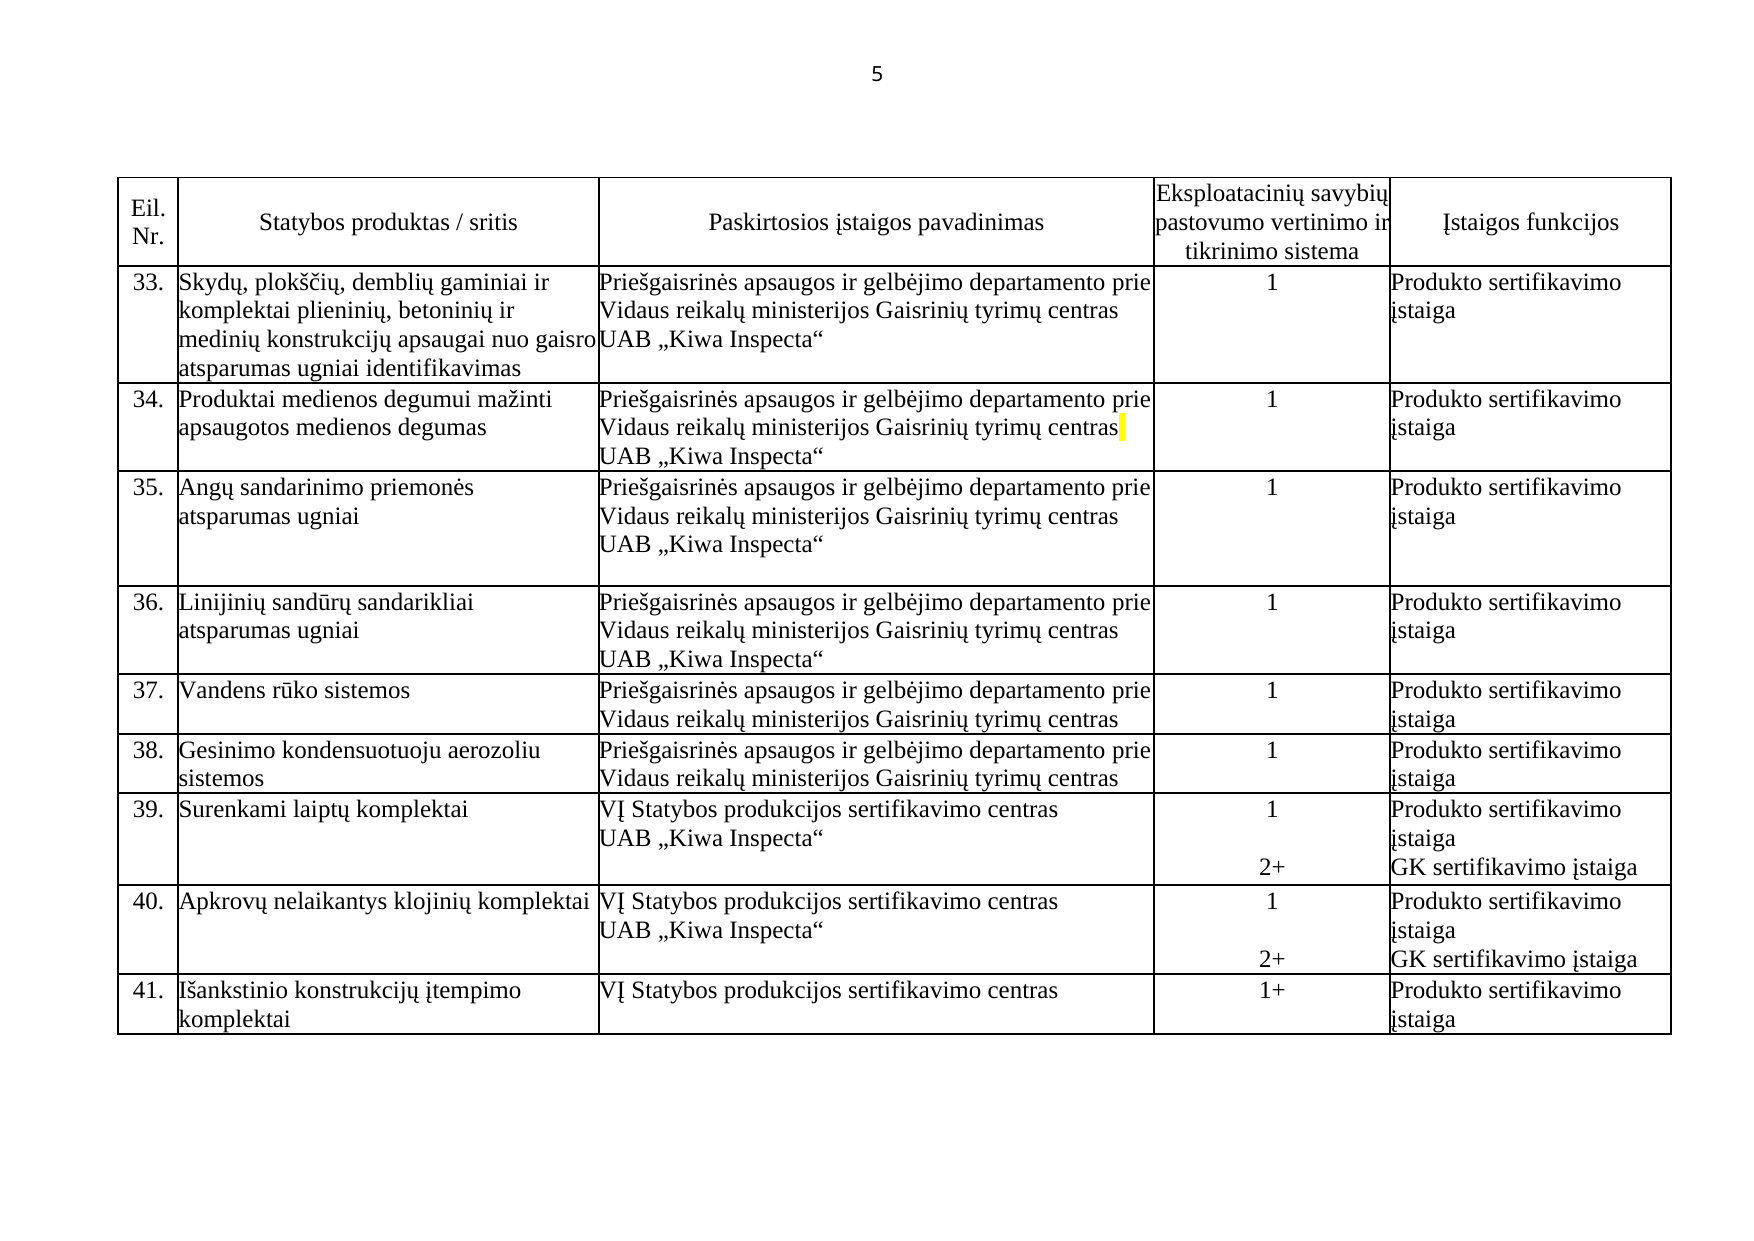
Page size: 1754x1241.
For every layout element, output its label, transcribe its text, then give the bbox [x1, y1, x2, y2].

table_cell Produktai medienos degumui mažinti apsaugotos medienos degumas [179, 384, 598, 470]
table_header Eil. Nr. [119, 178, 177, 264]
table_cell 40. [119, 886, 177, 973]
table_cell 1 [1155, 675, 1389, 733]
table_cell Angų sandarinimo priemonės atsparumas ugniai [179, 472, 598, 585]
table_cell 1 [1155, 384, 1389, 470]
table_cell Produkto sertifikavimo įstaiga [1391, 472, 1670, 585]
table_cell 41. [119, 975, 177, 1032]
table_cell Produkto sertifikavimo įstaiga [1391, 267, 1670, 382]
table_cell Apkrovų nelaikantys klojinių komplektai [179, 886, 598, 973]
table_cell Priešgaisrinės apsaugos ir gelbėjimo departamento prie Vidaus reikalų ministerijos Gaisrinių tyrimų centras [600, 735, 1153, 792]
table_cell Priešgaisrinės apsaugos ir gelbėjimo departamento prie Vidaus reikalų ministerijos Gaisrinių tyrimų centras [600, 675, 1153, 733]
table_cell Produkto sertifikavimo įstaiga GK sertifikavimo įstaiga [1391, 886, 1670, 973]
table_cell 38. [119, 735, 177, 792]
table_cell Surenkami laiptų komplektai [179, 794, 598, 884]
table_header [600, 558, 623, 584]
table_cell 1 [1155, 267, 1389, 382]
table_cell Skydų, plokščių, demblių gaminiai ir komplektai plieninių, betoninių ir medinių konstrukcijų apsaugai nuo gaisro atsparumas ugniai identifikavimas [179, 267, 598, 382]
table_cell Produkto sertifikavimo įstaiga [1391, 735, 1670, 792]
table_header Statybos produktas / sritis [179, 178, 598, 264]
table_cell 34. [119, 384, 177, 470]
table_cell Vandens rūko sistemos [179, 675, 598, 733]
table_cell 35. [119, 472, 177, 585]
table_cell Priešgaisrinės apsaugos ir gelbėjimo departamento prie Vidaus reikalų ministerijos Gaisrinių tyrimų centras UAB „Kiwa Inspecta“ [600, 384, 1153, 470]
table_cell 33. [119, 267, 177, 382]
table_cell VĮ Statybos produkcijos sertifikavimo centras UAB „Kiwa Inspecta“ [600, 886, 1153, 973]
table_cell 1 [1155, 587, 1389, 673]
table_cell 1 [1155, 472, 1389, 585]
table_header Eksploatacinių savybių pastovumo vertinimo ir tikrinimo sistema [1155, 178, 1389, 264]
table_cell 1 2+ [1155, 886, 1389, 973]
table_cell Gesinimo kondensuotuoju aerozoliu sistemos [179, 735, 598, 792]
table_cell Produkto sertifikavimo įstaiga [1391, 675, 1670, 733]
table_cell Produkto sertifikavimo įstaiga GK sertifikavimo įstaiga [1391, 794, 1670, 884]
table_cell 36. [119, 587, 177, 673]
table_cell 39. [119, 794, 177, 884]
table_cell 1 [1155, 735, 1389, 792]
table_cell Produkto sertifikavimo įstaiga [1391, 975, 1670, 1032]
table_cell 1 2+ [1155, 794, 1389, 884]
table_header Paskirtosios įstaigos pavadinimas [600, 178, 1153, 264]
table_cell Produkto sertifikavimo įstaiga [1391, 587, 1670, 673]
table_cell VĮ Statybos produkcijos sertifikavimo centras UAB „Kiwa Inspecta“ [600, 794, 1153, 884]
table_cell Priešgaisrinės apsaugos ir gelbėjimo departamento prie Vidaus reikalų ministerijos Gaisrinių tyrimų centras UAB „Kiwa Inspecta“ [600, 472, 1153, 585]
table_cell Išankstinio konstrukcijų įtempimo komplektai [179, 975, 598, 1032]
table_cell Priešgaisrinės apsaugos ir gelbėjimo departamento prie Vidaus reikalų ministerijos Gaisrinių tyrimų centras UAB „Kiwa Inspecta“ [600, 587, 1153, 673]
table_cell VĮ Statybos produkcijos sertifikavimo centras [600, 975, 1153, 1032]
table_cell Linijinių sandūrų sandarikliai atsparumas ugniai [179, 587, 598, 673]
table_cell Priešgaisrinės apsaugos ir gelbėjimo departamento prie Vidaus reikalų ministerijos Gaisrinių tyrimų centras UAB „Kiwa Inspecta“ [600, 267, 1153, 382]
table_cell 37. [119, 675, 177, 733]
table_cell 1+ [1155, 975, 1389, 1032]
table_cell Produkto sertifikavimo įstaiga [1391, 384, 1670, 470]
table_header Įstaigos funkcijos [1391, 178, 1670, 264]
